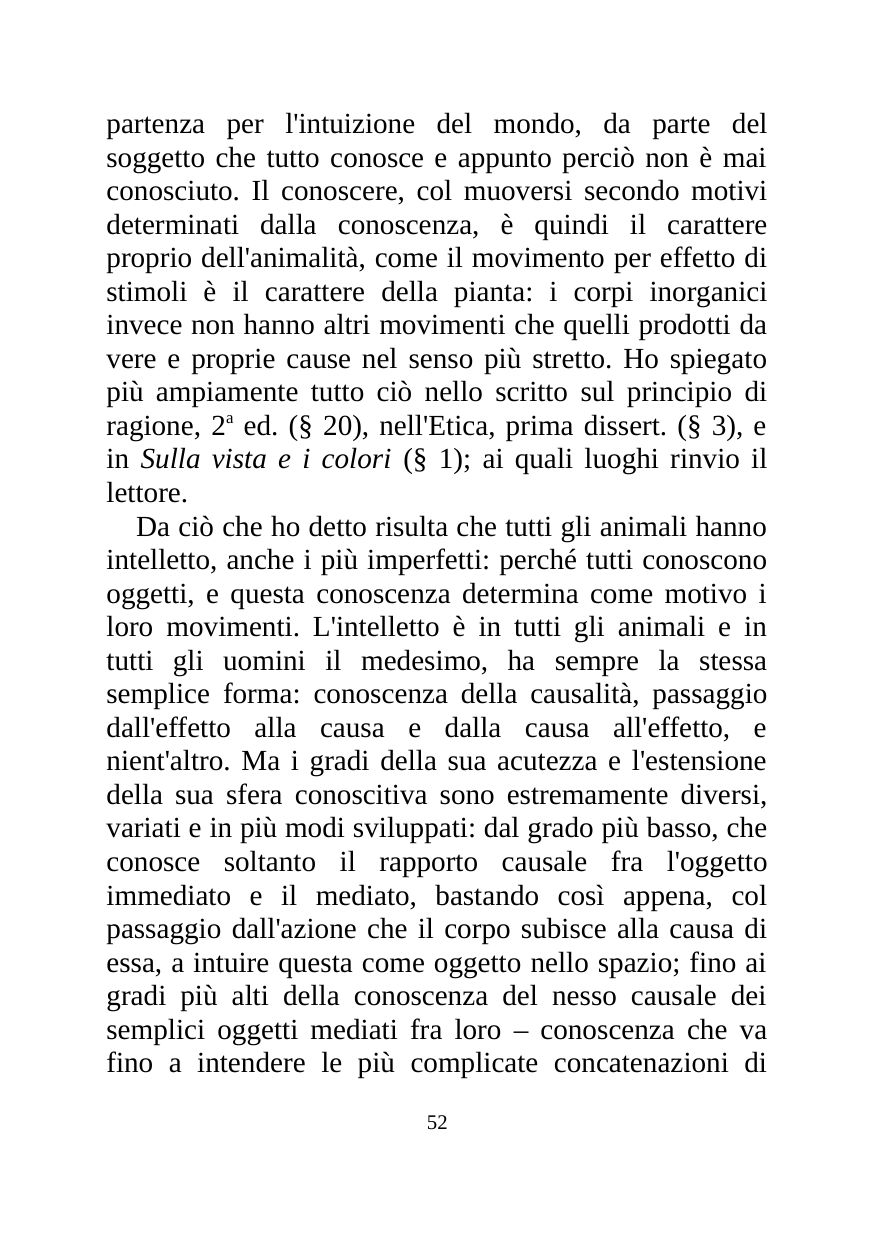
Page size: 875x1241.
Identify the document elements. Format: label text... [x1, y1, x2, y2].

text Da ciò che ho detto risulta che tutti gli animali hanno intelletto, anche i più imperfetti: perché tutti conoscono oggetti, e questa conoscenza determina come motivo i loro movimenti. L'intelletto è in tutti gli animali e in tutti gli uomini il medesimo, ha sempre la stessa semplice forma: conoscenza della causalità, passaggio dall'effetto alla causa e dalla causa all'effetto, e nient'altro. Ma i gradi della sua acutezza e l'estensione della sua sfera conoscitiva sono estremamente diversi, variati e in più modi sviluppati: dal grado più basso, che conosce soltanto il rapporto causale fra l'oggetto immediato e il mediato, bastando così appena, col passaggio dall'azione che il corpo subisce alla causa di essa, a intuire questa come oggetto nello spazio; fino ai gradi più alti della conoscenza del nesso causale dei semplici oggetti mediati fra loro – conoscenza che va fino a intendere le più complicate concatenazioni di [106, 509, 768, 1079]
text partenza per l'intuizione del mondo, da parte del soggetto che tutto conosce e appunto perciò non è mai conosciuto. Il conoscere, col muoversi secondo motivi determinati dalla conoscenza, è quindi il carattere proprio dell'animalità, come il movimento per effetto di stimoli è il carattere della pianta: i corpi inorganici invece non hanno altri movimenti che quelli prodotti da vere e proprie cause nel senso più stretto. Ho spiegato più ampiamente tutto ciò nello scritto sul principio di ragione, 2a ed. (§ 20), nell'Etica, prima dissert. (§ 3), e in Sulla vista e i colori (§ 1); ai quali luoghi rinvio il lettore. [106, 106, 768, 509]
